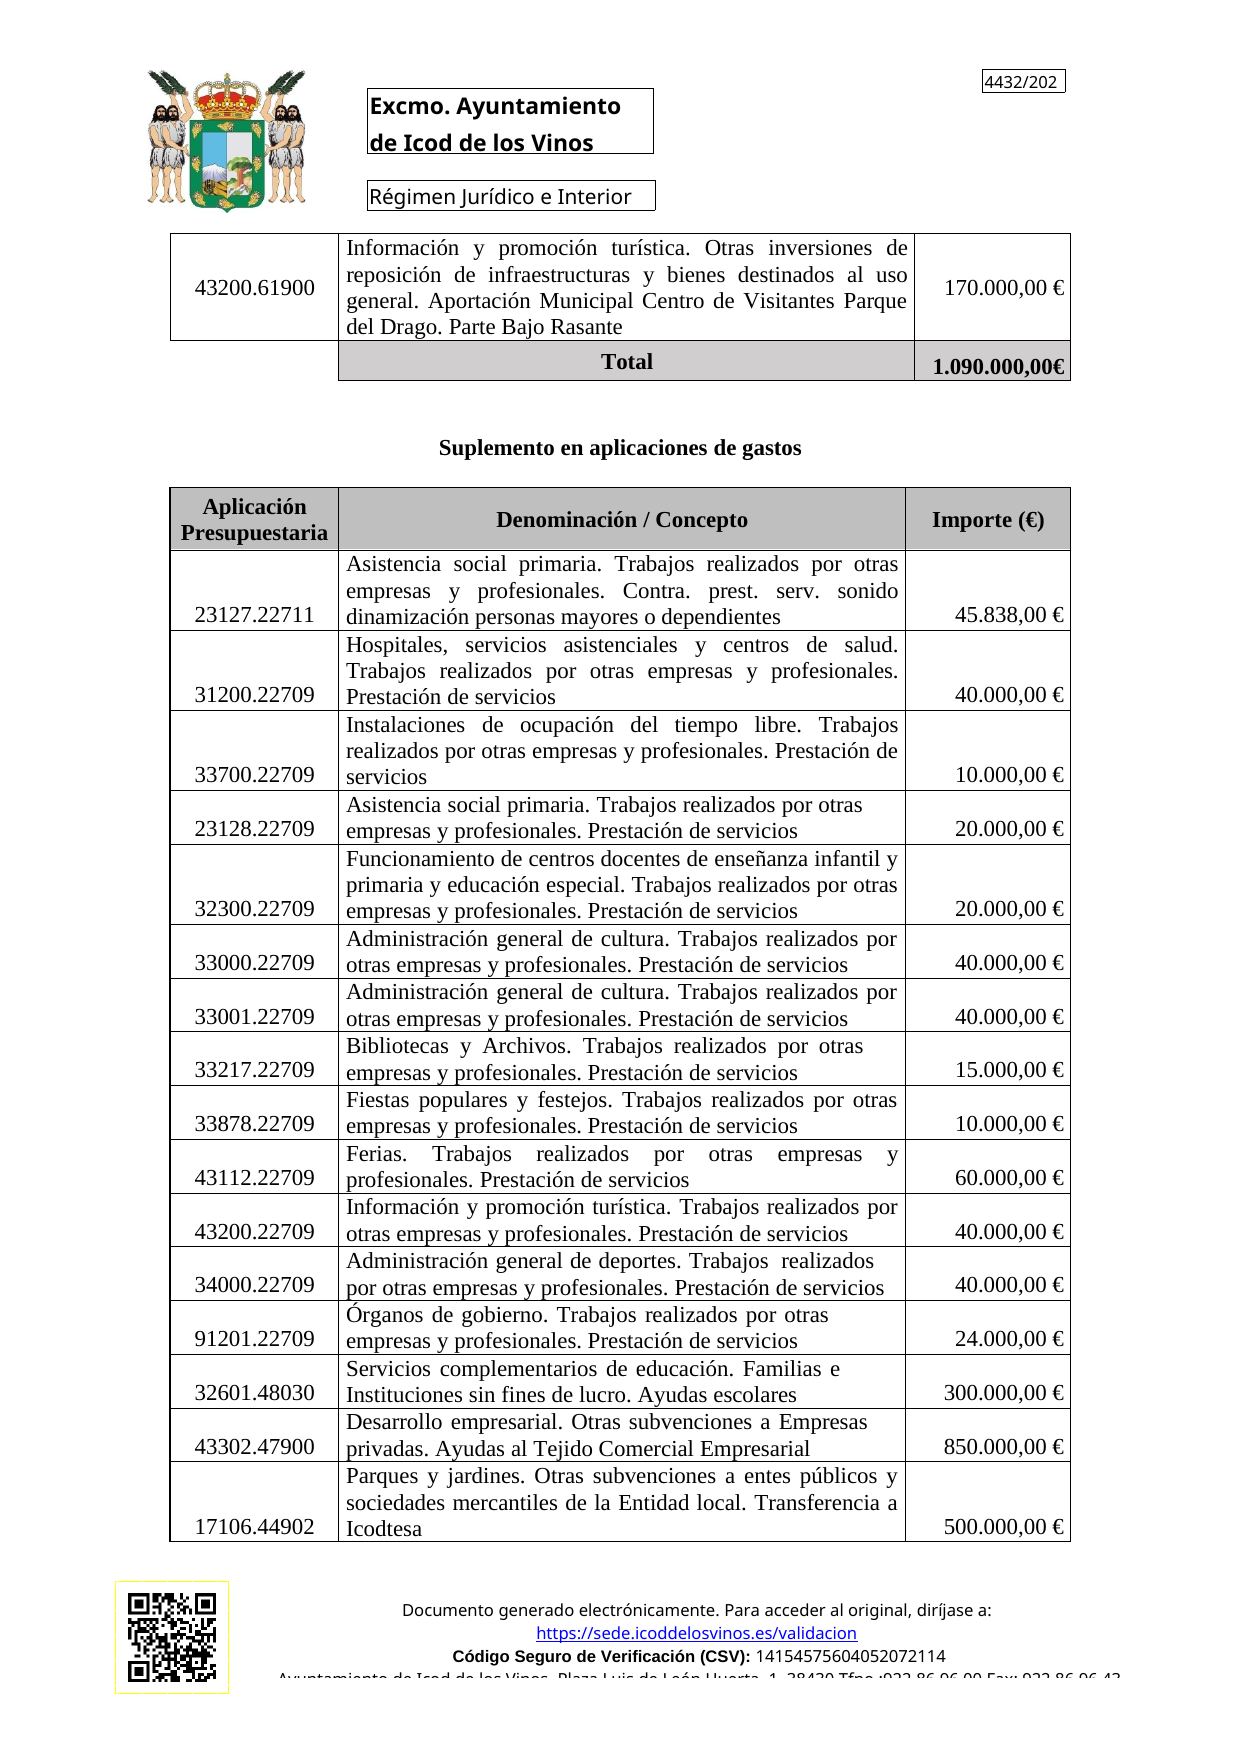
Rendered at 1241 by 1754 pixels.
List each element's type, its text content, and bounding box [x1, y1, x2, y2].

table_cell 40.000,00 € [906, 631, 1070, 710]
table_cell 33700.22709 [171, 711, 338, 790]
table_cell 91201.22709 [171, 1301, 338, 1354]
table_header 170.000,00 € [915, 234, 1070, 340]
table_cell 23128.22709 [171, 791, 338, 843]
table_cell Fiestas populares y festejos. Trabajos realizados por otras empresas y profesionales. Prestación de servicios [339, 1086, 905, 1139]
table_header 43200.61900 [171, 234, 338, 340]
table_cell 850.000,00 € [906, 1409, 1070, 1461]
table_cell Administración general de cultura. Trabajos realizados por otras empresas y profesionales. Prestación de servicios [339, 979, 905, 1031]
table_cell 33001.22709 [171, 979, 338, 1031]
table_cell 20.000,00 € [906, 791, 1070, 843]
table_cell Parques y jardines. Otras subvenciones a entes públicos y sociedades mercantiles de la Entidad local. Transferencia a Icodtesa [339, 1462, 905, 1541]
text Suplemento en aplicaciones de gastos [437, 434, 803, 461]
table_cell 10.000,00 € [906, 1086, 1070, 1139]
table_cell 15.000,00 € [906, 1032, 1070, 1085]
table_cell 1.090.000,00€ [915, 341, 1070, 380]
table_cell Información y promoción turística. Trabajos realizados por otras empresas y profesionales. Prestación de servicios [339, 1194, 905, 1246]
table_cell [170, 341, 338, 380]
table_cell 17106.44902 [171, 1462, 338, 1541]
table_cell 33217.22709 [171, 1032, 338, 1085]
table_cell Administración general de deportes. Trabajos realizados por otras empresas y profesionales. Prestación de servicios [339, 1247, 905, 1300]
table_cell Funcionamiento de centros docentes de enseñanza infantil y primaria y educación especial. Trabajos realizados por otras empresas y profesionales. Prestación de servicios [339, 845, 905, 924]
table_cell 60.000,00 € [906, 1140, 1070, 1192]
table_cell Bibliotecas y Archivos. Trabajos realizados por otras empresas y profesionales. Prestación de servicios [339, 1032, 905, 1085]
table_cell 43302.47900 [171, 1409, 338, 1461]
table_cell 500.000,00 € [906, 1462, 1070, 1541]
table_cell 40.000,00 € [906, 1247, 1070, 1300]
table_cell 33878.22709 [171, 1086, 338, 1139]
table_cell Asistencia social primaria. Trabajos realizados por otras empresas y profesionales. Contra. prest. serv. sonido dinamización personas mayores o dependientes [339, 551, 905, 629]
table_cell 40.000,00 € [906, 979, 1070, 1031]
table_cell Hospitales, servicios asistenciales y centros de salud. Trabajos realizados por otras empresas y profesionales. Prestación de servicios [339, 631, 905, 710]
table_cell 33000.22709 [171, 925, 338, 977]
table_cell 10.000,00 € [906, 711, 1070, 790]
table_cell 40.000,00 € [906, 925, 1070, 977]
table_cell Órganos de gobierno. Trabajos realizados por otras empresas y profesionales. Prestación de servicios [339, 1301, 905, 1354]
table_cell 32300.22709 [171, 845, 338, 924]
picture [147, 70, 306, 213]
table_cell 34000.22709 [171, 1247, 338, 1300]
table_cell Desarrollo empresarial. Otras subvenciones a Empresas privadas. Ayudas al Tejido Comercial Empresarial [339, 1409, 905, 1461]
table_cell Ferias. Trabajos realizados por otras empresas y profesionales. Prestación de servicios [339, 1140, 905, 1192]
table_cell 32601.48030 [171, 1355, 338, 1407]
table_cell 23127.22711 [171, 551, 338, 629]
table_cell 31200.22709 [171, 631, 338, 710]
table_cell Administración general de cultura. Trabajos realizados por otras empresas y profesionales. Prestación de servicios [339, 925, 905, 977]
table_cell 20.000,00 € [906, 845, 1070, 924]
picture [128, 1593, 216, 1682]
table_cell 43200.22709 [171, 1194, 338, 1246]
table_cell Servicios complementarios de educación. Familias e Instituciones sin fines de lucro. Ayudas escolares [339, 1355, 905, 1407]
table_cell 40.000,00 € [906, 1194, 1070, 1246]
table_cell Total [339, 341, 914, 380]
table_header Aplicación Presupuestaria [171, 488, 338, 549]
table_cell Asistencia social primaria. Trabajos realizados por otras empresas y profesionales. Prestación de servicios [339, 791, 905, 843]
table_header Información y promoción turística. Otras inversiones de reposición de infraestructuras y bienes destinados al uso general. Aportación Municipal Centro de Visitantes Parque del Drago. Parte Bajo Rasante [339, 234, 914, 340]
table_cell 300.000,00 € [906, 1355, 1070, 1407]
table_cell 24.000,00 € [906, 1301, 1070, 1354]
table_cell 43112.22709 [171, 1140, 338, 1192]
table_cell 45.838,00 € [906, 551, 1070, 629]
table_header Importe (€) [906, 488, 1070, 549]
table_cell Instalaciones de ocupación del tiempo libre. Trabajos realizados por otras empresas y profesionales. Prestación de servicios [339, 711, 905, 790]
table_header Denominación / Concepto [339, 488, 905, 549]
